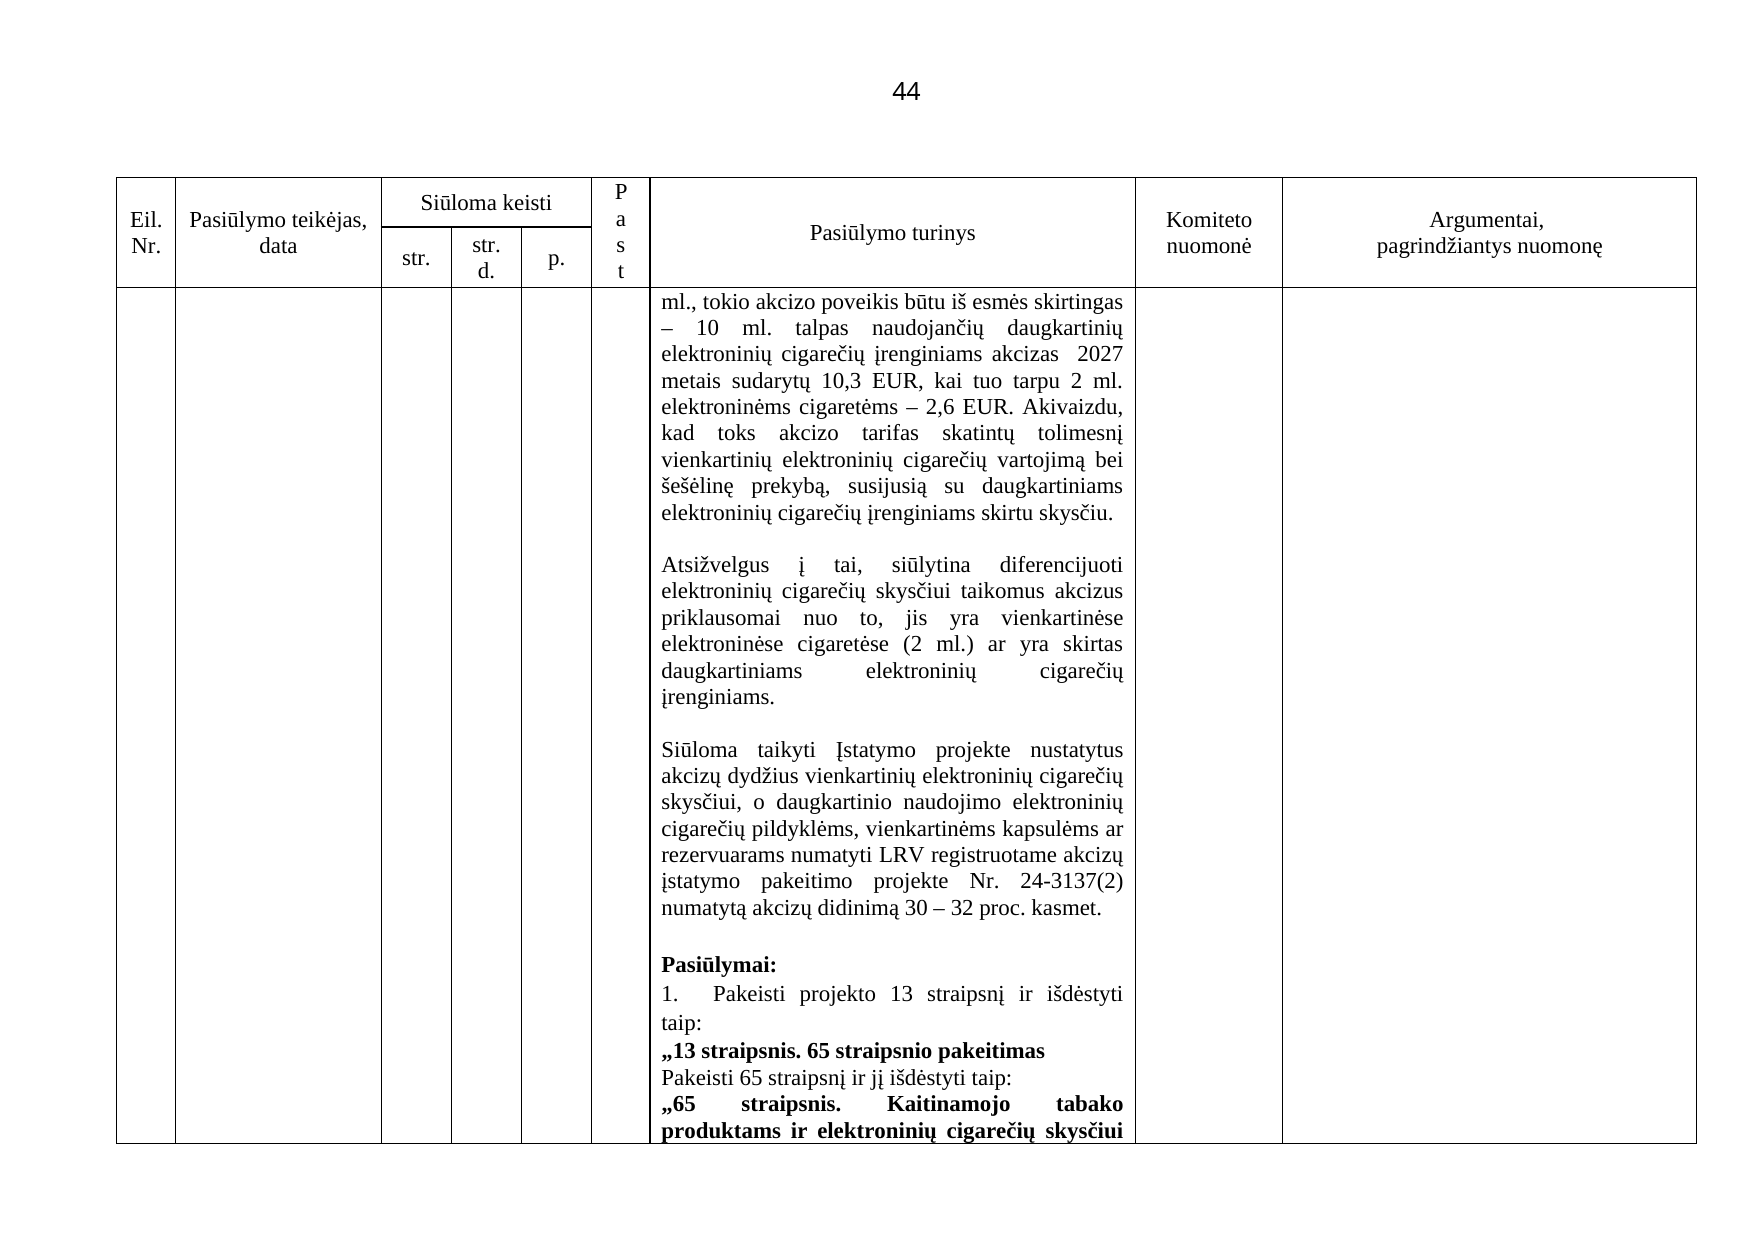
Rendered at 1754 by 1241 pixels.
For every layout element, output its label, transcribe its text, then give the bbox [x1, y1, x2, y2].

table_header Pastabos [592, 178, 649, 287]
table_header Eil. Nr. [117, 178, 175, 287]
table_cell [1283, 288, 1696, 1143]
table_header Pasiūlymo teikėjas, data [176, 178, 381, 287]
table_cell [452, 288, 521, 1143]
table_cell [522, 288, 591, 1143]
table_cell str. d. [452, 228, 521, 287]
table_header Komiteto nuomonė [1136, 178, 1282, 287]
table_cell ml., tokio akcizo poveikis būtu iš esmės skirtingas – 10 ml. talpas naudojančių daugkartinių elektroninių cigarečių įrenginiams akcizas 2027 metais sudarytų 10,3 EUR, kai tuo tarpu 2 ml. elektroninėms cigaretėms – 2,6 EUR. Akivaizdu, kad toks akcizo tarifas skatintų tolimesnį vienkartinių elektroninių cigarečių vartojimą bei šešėlinę prekybą, susijusią su daugkartiniams elektroninių cigarečių įrenginiams skirtu skysčiu. Atsižvelgus į tai, siūlytina diferencijuoti elektroninių cigarečių skysčiui taikomus akcizus priklausomai nuo to, jis yra vienkartinėse elektroninėse cigaretėse (2 ml.) ar yra skirtas daugkartiniams elektroninių cigarečių įrenginiams. Siūloma taikyti Įstatymo projekte nustatytus akcizų dydžius vienkartinių elektroninių cigarečių skysčiui, o daugkartinio naudojimo elektroninių cigarečių pildyklėms, vienkartinėms kapsulėms ar rezervuarams numatyti LRV registruotame akcizų įstatymo pakeitimo projekte Nr. 24-3137(2) numatytą akcizų didinimą 30 – 32 proc. kasmet. Pasiūlymai: 1. Pakeisti projekto 13 straipsnį ir išdėstyti taip: „13 straipsnis. 65 straipsnio pakeitimas Pakeisti 65 straipsnį ir jį išdėstyti taip: „65 straipsnis. Kaitinamojo tabako produktams ir elektroninių cigarečių skysčiui [651, 288, 1135, 1143]
table_cell str. [382, 228, 451, 287]
table_cell [382, 288, 451, 1143]
table_header Pasiūlymo turinys [651, 178, 1135, 287]
table_header Argumentai, pagrindžiantys nuomonę [1283, 178, 1696, 287]
table_cell p. [522, 228, 591, 287]
table_cell [117, 288, 175, 1143]
table_cell [1136, 288, 1282, 1143]
table_cell [592, 288, 649, 1143]
table_header Siūloma keisti [382, 178, 591, 226]
table_cell [176, 288, 381, 1143]
